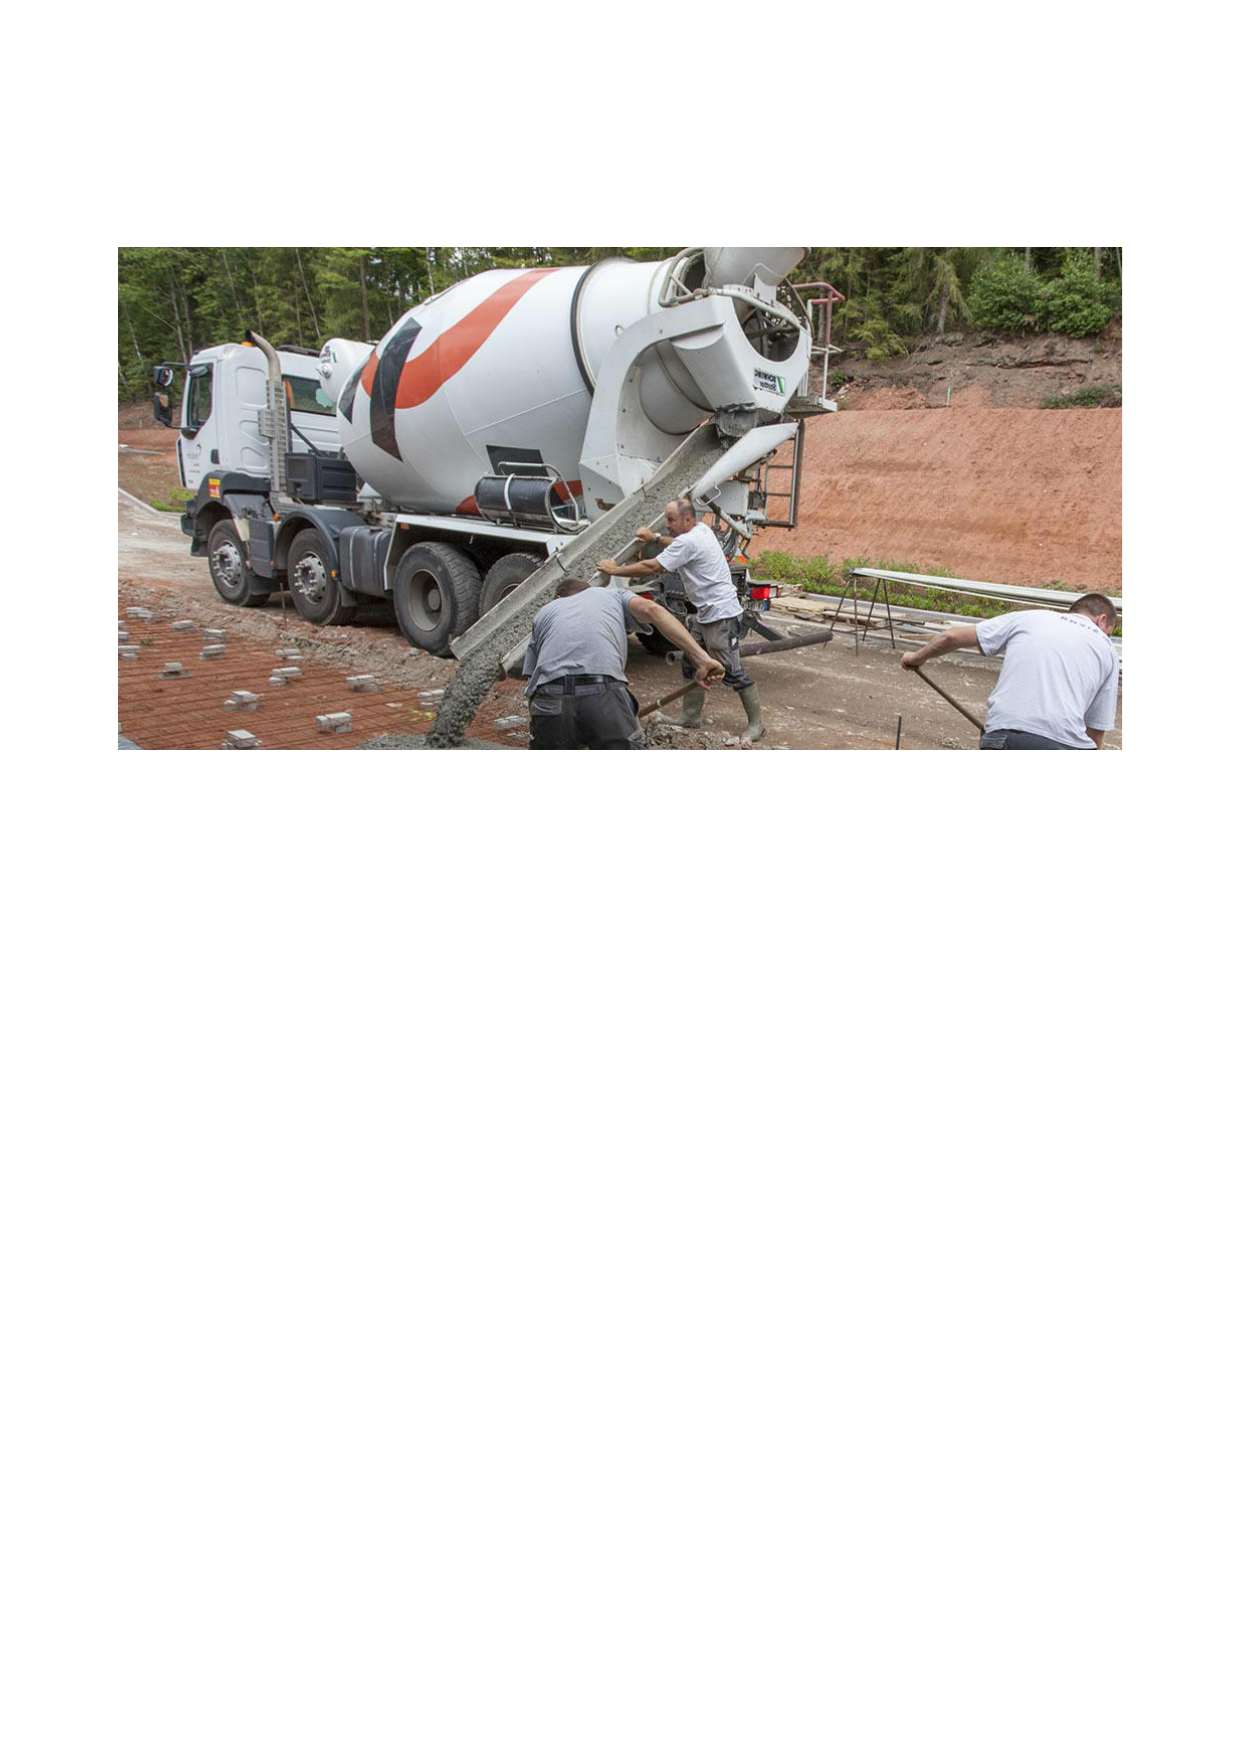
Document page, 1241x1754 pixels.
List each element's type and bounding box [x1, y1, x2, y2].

picture [118, 247, 1123, 750]
